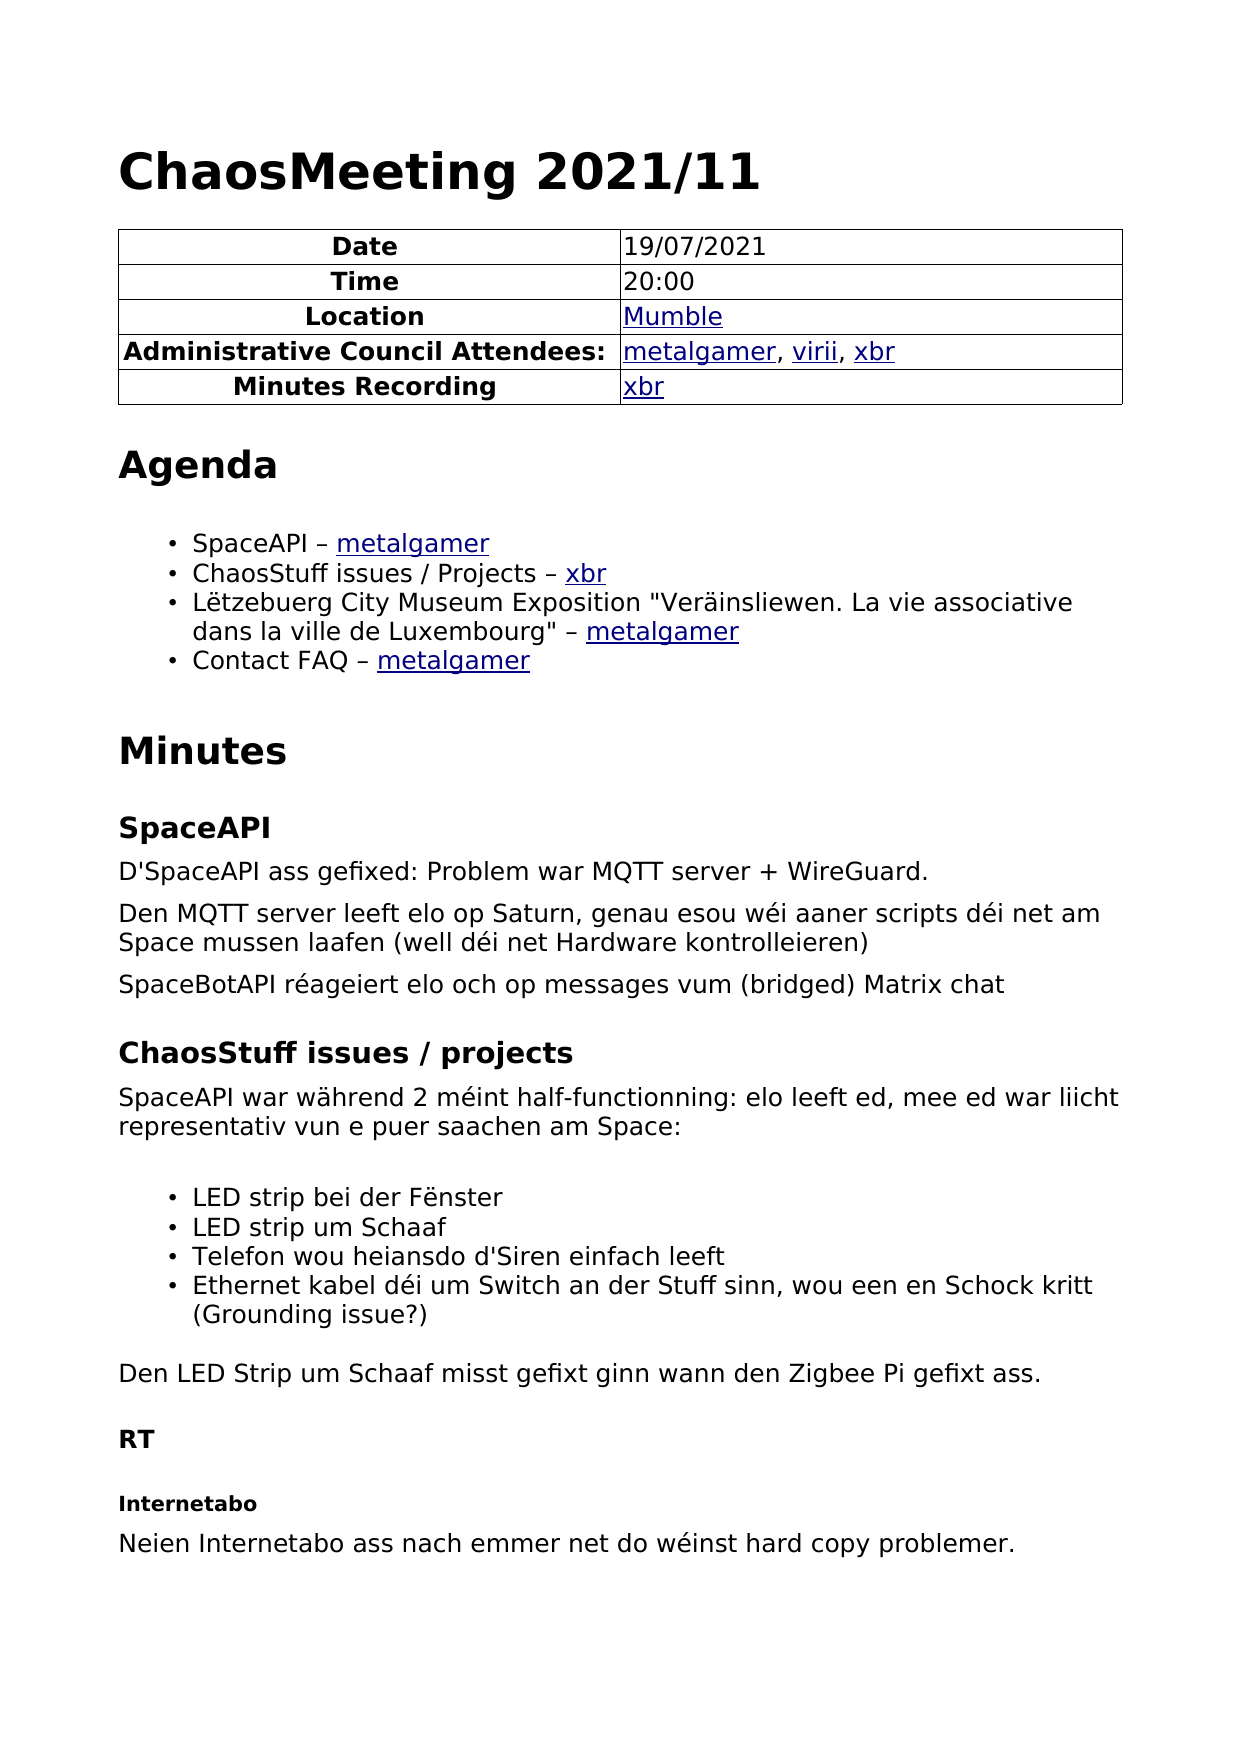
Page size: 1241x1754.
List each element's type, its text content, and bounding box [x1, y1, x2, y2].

list LED strip bei der Fënster [177, 1183, 1122, 1213]
table_header Date [119, 230, 620, 264]
table_cell Mumble [621, 300, 1122, 334]
subtitle RT [118, 1426, 1122, 1455]
list Lëtzebuerg City Museum Exposition "Veräinsliewen. La vie associative dans la ville de Luxembourg" – metalgamer [177, 588, 1122, 646]
subtitle ChaosMeeting 2021/11 [118, 143, 1122, 201]
table_cell Administrative Council Attendees: [119, 335, 620, 369]
table_cell 20:00 [621, 265, 1122, 299]
list SpaceAPI – metalgamer [177, 530, 1122, 559]
table_cell metalgamer, virii, xbr [621, 335, 1122, 369]
text Den LED Strip um Schaaf misst gefixt ginn wann den Zigbee Pi gefixt ass. [118, 1359, 1122, 1388]
text Neien Internetabo ass nach emmer net do wéinst hard copy problemer. [118, 1529, 1122, 1558]
list Ethernet kabel déi um Switch an der Stuff sinn, wou een en Schock kritt (Grounding issue?) [177, 1271, 1122, 1329]
subtitle Agenda [118, 444, 1122, 488]
table_cell Minutes Recording [119, 370, 620, 404]
table_header 19/07/2021 [621, 230, 1122, 264]
table_cell xbr [621, 370, 1122, 404]
text D'SpaceAPI ass gefixed: Problem war MQTT server + WireGuard. [118, 858, 1122, 887]
list ChaosStuff issues / Projects – xbr [177, 559, 1122, 588]
text SpaceBotAPI réageiert elo och op messages vum (bridged) Matrix chat [118, 970, 1122, 999]
subtitle Internetabo [118, 1492, 1122, 1516]
text Den MQTT server leeft elo op Saturn, genau esou wéi aaner scripts déi net am Space mussen laafen (well déi net Hardware kontrolleieren) [118, 899, 1122, 958]
subtitle Minutes [118, 730, 1122, 774]
text SpaceAPI war während 2 méint half-functionning: elo leeft ed, mee ed war liicht representativ vun e puer saachen am Space: [118, 1083, 1122, 1142]
list Contact FAQ – metalgamer [177, 646, 1122, 676]
list LED strip um Schaaf [177, 1213, 1122, 1242]
table_cell Time [119, 265, 620, 299]
subtitle SpaceAPI [118, 811, 1122, 845]
list Telefon wou heiansdo d'Siren einfach leeft [177, 1242, 1122, 1271]
table_cell Location [119, 300, 620, 334]
subtitle ChaosStuff issues / projects [118, 1037, 1122, 1071]
